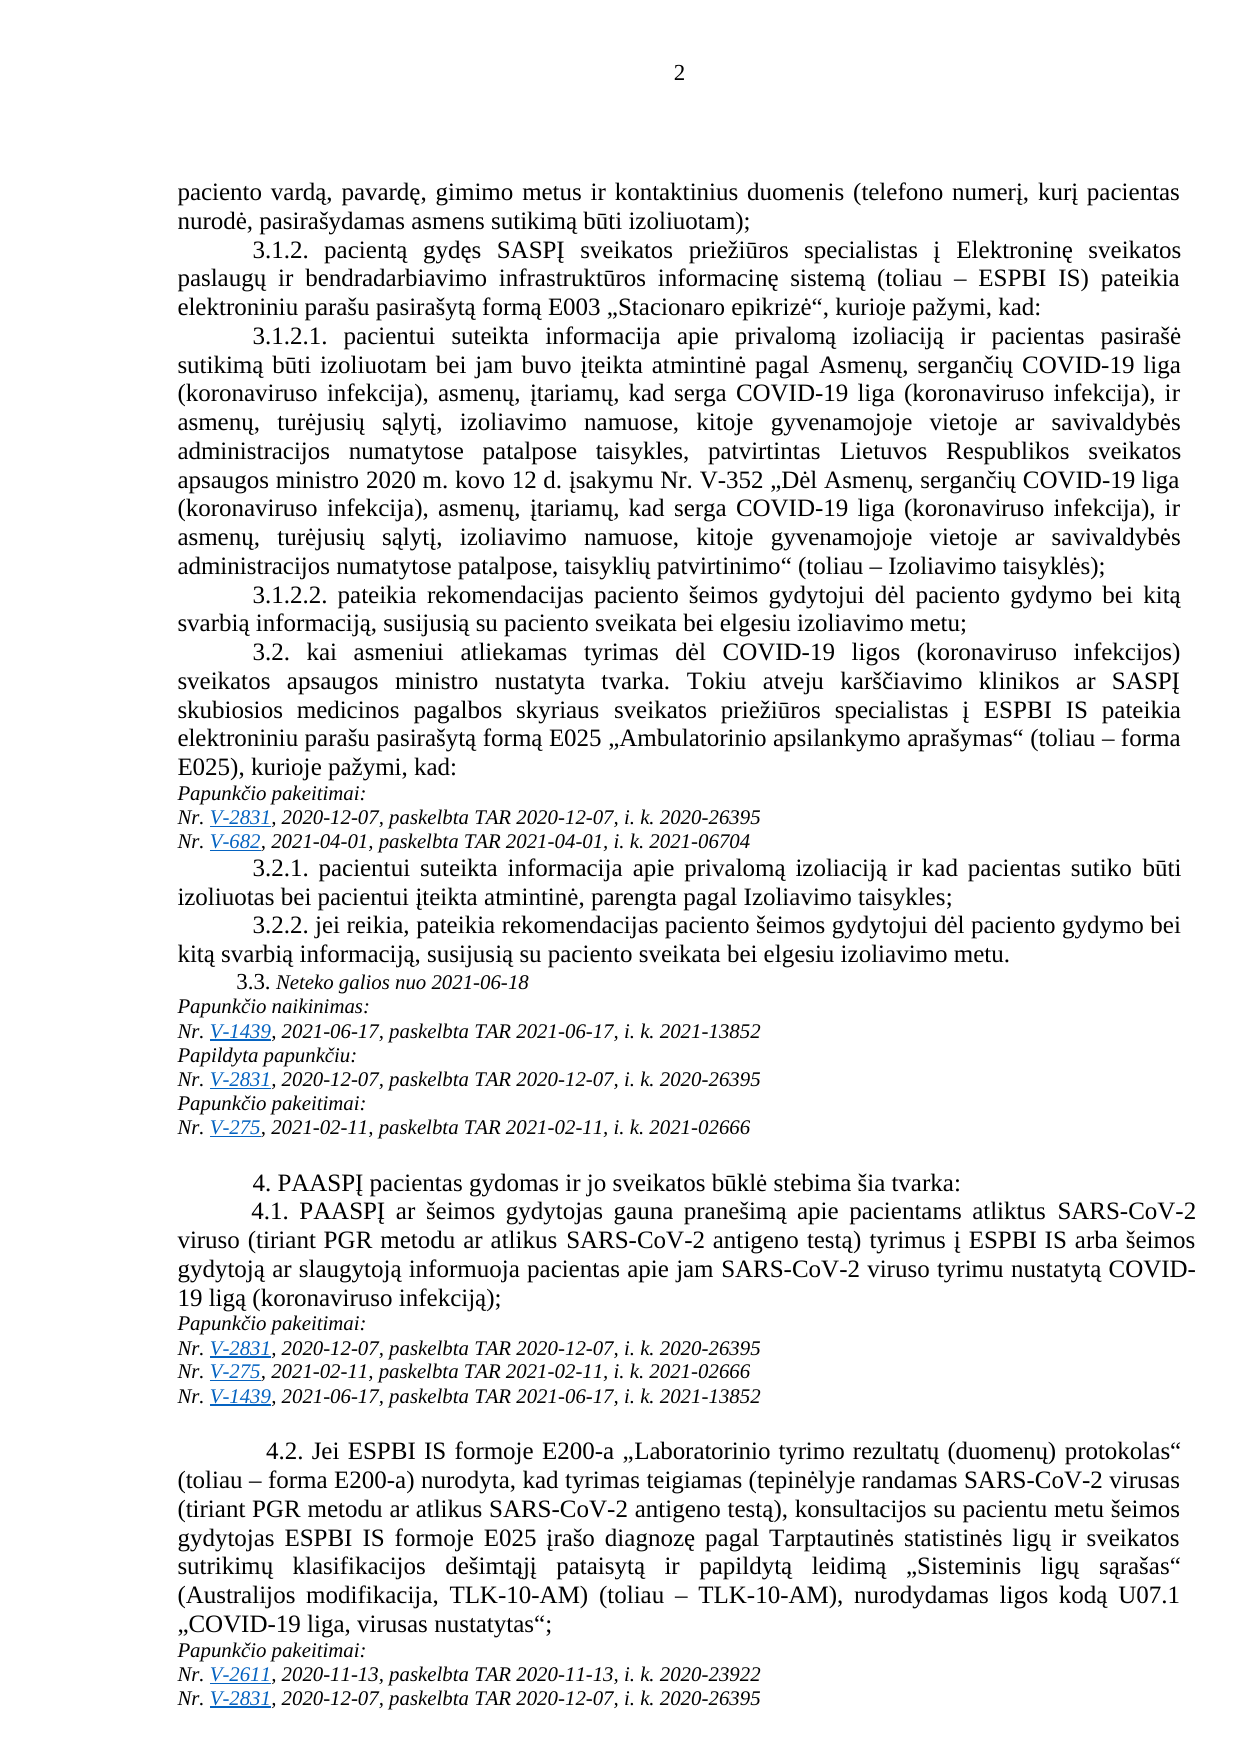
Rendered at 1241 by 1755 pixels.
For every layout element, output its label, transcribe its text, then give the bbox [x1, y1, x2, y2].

text Papunkčio naikinimas: [177, 994, 1181, 1018]
text Nr. V-275, 2021-02-11, paskelbta TAR 2021-02-11, i. k. 2021-02666 [177, 1359, 1181, 1383]
text Papildyta papunkčiu: [177, 1043, 1181, 1067]
text 4. PAASPĮ pacientas gydomas ir jo sveikatos būklė stebima šia tvarka: [177, 1168, 1196, 1196]
text 3.1.2.1. pacientui suteikta informacija apie privalomą izoliaciją ir pacientas pasirašė sutikimą būti izoliuotam bei jam buvo įteikta atmintinė pagal Asmenų, sergančių COVID-19 liga (koronaviruso infekcija), asmenų, įtariamų, kad serga COVID-19 liga (koronaviruso infekcija), ir asmenų, turėjusių sąlytį, izoliavimo namuose, kitoje gyvenamojoje vietoje ar savivaldybės administracijos numatytose patalpose taisykles, patvirtintas Lietuvos Respublikos sveikatos apsaugos ministro 2020 m. kovo 12 d. įsakymu Nr. V-352 „Dėl Asmenų, sergančių COVID-19 liga (koronaviruso infekcija), asmenų, įtariamų, kad serga COVID-19 liga (koronaviruso infekcija), ir asmenų, turėjusių sąlytį, izoliavimo namuose, kitoje gyvenamojoje vietoje ar savivaldybės administracijos numatytose patalpose, taisyklių patvirtinimo“ (toliau – Izoliavimo taisyklės); [177, 321, 1181, 580]
text Nr. V-2611, 2020-11-13, paskelbta TAR 2020-11-13, i. k. 2020-23922 [177, 1662, 1181, 1686]
text Papunkčio pakeitimai: [177, 1638, 1181, 1662]
text Papunkčio pakeitimai: [177, 781, 1181, 805]
text paciento vardą, pavardę, gimimo metus ir kontaktinius duomenis (telefono numerį, kurį pacientas nurodė, pasirašydamas asmens sutikimą būti izoliuotam); [177, 177, 1181, 235]
text Nr. V-1439, 2021-06-17, paskelbta TAR 2021-06-17, i. k. 2021-13852 [177, 1383, 1181, 1408]
text Nr. V-682, 2021-04-01, paskelbta TAR 2021-04-01, i. k. 2021-06704 [177, 829, 1181, 853]
text Papunkčio pakeitimai: [177, 1091, 1181, 1115]
text Papunkčio pakeitimai: [177, 1311, 1181, 1335]
text 3.2.2. jei reikia, pateikia rekomendacijas paciento šeimos gydytojui dėl paciento gydymo bei kitą svarbią informaciją, susijusią su paciento sveikata bei elgesiu izoliavimo metu. [177, 911, 1181, 968]
text Nr. V-2831, 2020-12-07, paskelbta TAR 2020-12-07, i. k. 2020-26395 [177, 1335, 1181, 1359]
text 3.3. Neteko galios nuo 2021-06-18 [177, 968, 1181, 994]
text Nr. V-275, 2021-02-11, paskelbta TAR 2021-02-11, i. k. 2021-02666 [177, 1115, 1181, 1139]
text Nr. V-2831, 2020-12-07, paskelbta TAR 2020-12-07, i. k. 2020-26395 [177, 805, 1181, 829]
text 3.2. kai asmeniui atliekamas tyrimas dėl COVID-19 ligos (koronaviruso infekcijos) sveikatos apsaugos ministro nustatyta tvarka. Tokiu atveju karščiavimo klinikos ar SASPĮ skubiosios medicinos pagalbos skyriaus sveikatos priežiūros specialistas į ESPBI IS pateikia elektroniniu parašu pasirašytą formą E025 „Ambulatorinio apsilankymo aprašymas“ (toliau – forma E025), kurioje pažymi, kad: [177, 637, 1181, 781]
text 3.2.1. pacientui suteikta informacija apie privalomą izoliaciją ir kad pacientas sutiko būti izoliuotas bei pacientui įteikta atmintinė, parengta pagal Izoliavimo taisykles; [177, 853, 1181, 911]
text 4.1. PAASPĮ ar šeimos gydytojas gauna pranešimą apie pacientams atliktus SARS-CoV-2 viruso (tiriant PGR metodu ar atlikus SARS-CoV-2 antigeno testą) tyrimus į ESPBI IS arba šeimos gydytoją ar slaugytoją informuoja pacientas apie jam SARS-CoV-2 viruso tyrimu nustatytą COVID-19 ligą (koronaviruso infekciją); [177, 1196, 1196, 1311]
text 3.1.2. pacientą gydęs SASPĮ sveikatos priežiūros specialistas į Elektroninę sveikatos paslaugų ir bendradarbiavimo infrastruktūros informacinę sistemą (toliau – ESPBI IS) pateikia elektroniniu parašu pasirašytą formą E003 „Stacionaro epikrizė“, kurioje pažymi, kad: [177, 235, 1181, 321]
text Nr. V-1439, 2021-06-17, paskelbta TAR 2021-06-17, i. k. 2021-13852 [177, 1018, 1181, 1043]
text Nr. V-2831, 2020-12-07, paskelbta TAR 2020-12-07, i. k. 2020-26395 [177, 1067, 1181, 1091]
text Nr. V-2831, 2020-12-07, paskelbta TAR 2020-12-07, i. k. 2020-26395 [177, 1686, 1181, 1710]
text 4.2. Jei ESPBI IS formoje E200-a „Laboratorinio tyrimo rezultatų (duomenų) protokolas“ (toliau – forma E200-a) nurodyta, kad tyrimas teigiamas (tepinėlyje randamas SARS-CoV-2 virusas (tiriant PGR metodu ar atlikus SARS-CoV-2 antigeno testą), konsultacijos su pacientu metu šeimos gydytojas ESPBI IS formoje E025 įrašo diagnozę pagal Tarptautinės statistinės ligų ir sveikatos sutrikimų klasifikacijos dešimtąjį pataisytą ir papildytą leidimą „Sisteminis ligų sąrašas“ (Australijos modifikacija, TLK-10-AM) (toliau – TLK-10-AM), nurodydamas ligos kodą U07.1 „COVID-19 liga, virusas nustatytas“; [177, 1436, 1181, 1638]
text 3.1.2.2. pateikia rekomendacijas paciento šeimos gydytojui dėl paciento gydymo bei kitą svarbią informaciją, susijusią su paciento sveikata bei elgesiu izoliavimo metu; [177, 580, 1181, 637]
